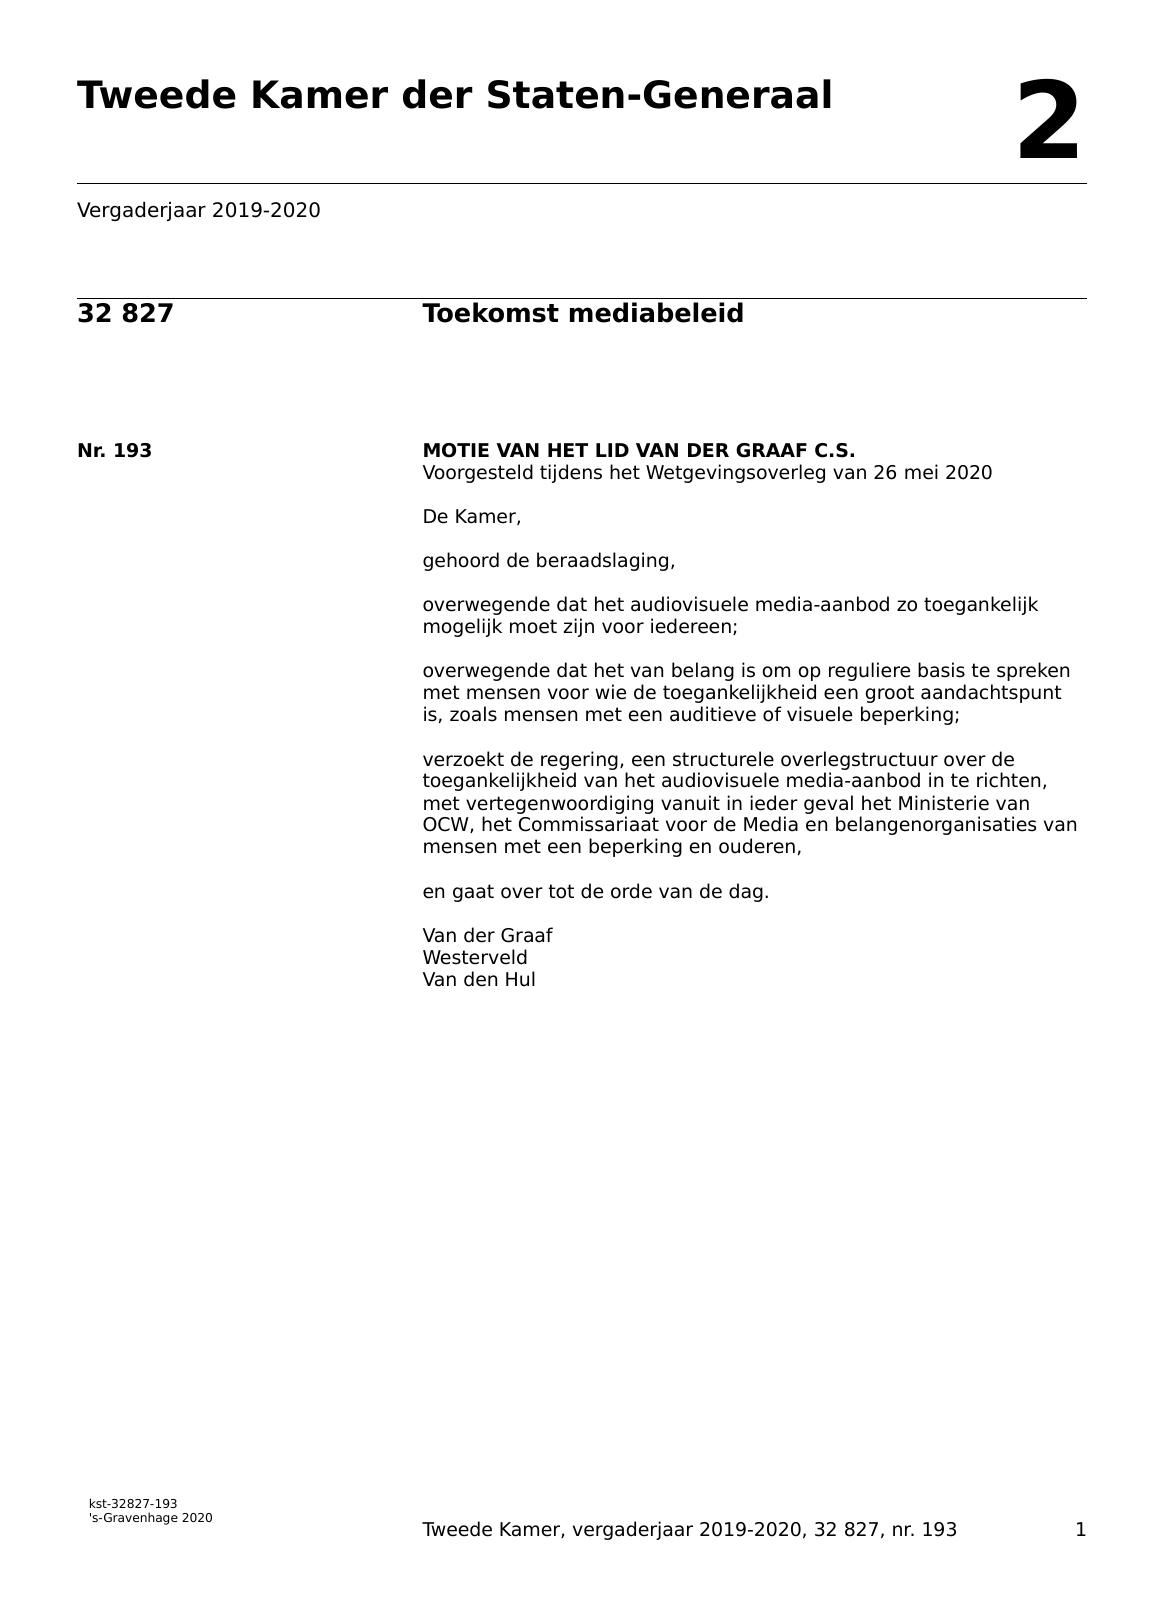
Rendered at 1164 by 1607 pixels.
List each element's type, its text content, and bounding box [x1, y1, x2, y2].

text verzoekt de regering, een structurele overlegstructuur over de toegankelijkheid van het audiovisuele media-aanbod in te richten, met vertegenwoordiging vanuit in ieder geval het Ministerie van OCW, het Commissariaat voor de Media en belangenorganisaties van mensen met een beperking en ouderen, [422, 748, 1087, 858]
table_cell Vergaderjaar 2019-2020 [77, 184, 1087, 298]
text kst-32827-193 [88, 1497, 323, 1511]
text Van der Graaf [422, 925, 1087, 947]
table_header 2 [886, 59, 1087, 183]
text Voorgesteld tijdens het Wetgevingsoverleg van 26 mei 2020 [422, 462, 1087, 484]
subtitle 32 827 Toekomst mediabeleid [77, 299, 1087, 329]
text 's-Gravenhage 2020 [88, 1511, 323, 1525]
text overwegende dat het van belang is om op reguliere basis te spreken met mensen voor wie de toegankelijkheid een groot aandachtspunt is, zoals mensen met een auditieve of visuele beperking; [422, 660, 1087, 726]
text overwegende dat het audiovisuele media-aanbod zo toegankelijk mogelijk moet zijn voor iedereen; [422, 594, 1087, 638]
text en gaat over tot de orde van de dag. [422, 881, 1087, 902]
text gehoord de beraadslaging, [422, 550, 1087, 572]
text Westerveld [422, 947, 1087, 969]
table_header Tweede Kamer der Staten-Generaal [77, 59, 886, 183]
subtitle Nr. 193 MOTIE VAN HET LID VAN DER GRAAF C.S. [77, 440, 1087, 462]
text Van den Hul [422, 969, 1087, 991]
text De Kamer, [422, 506, 1087, 528]
